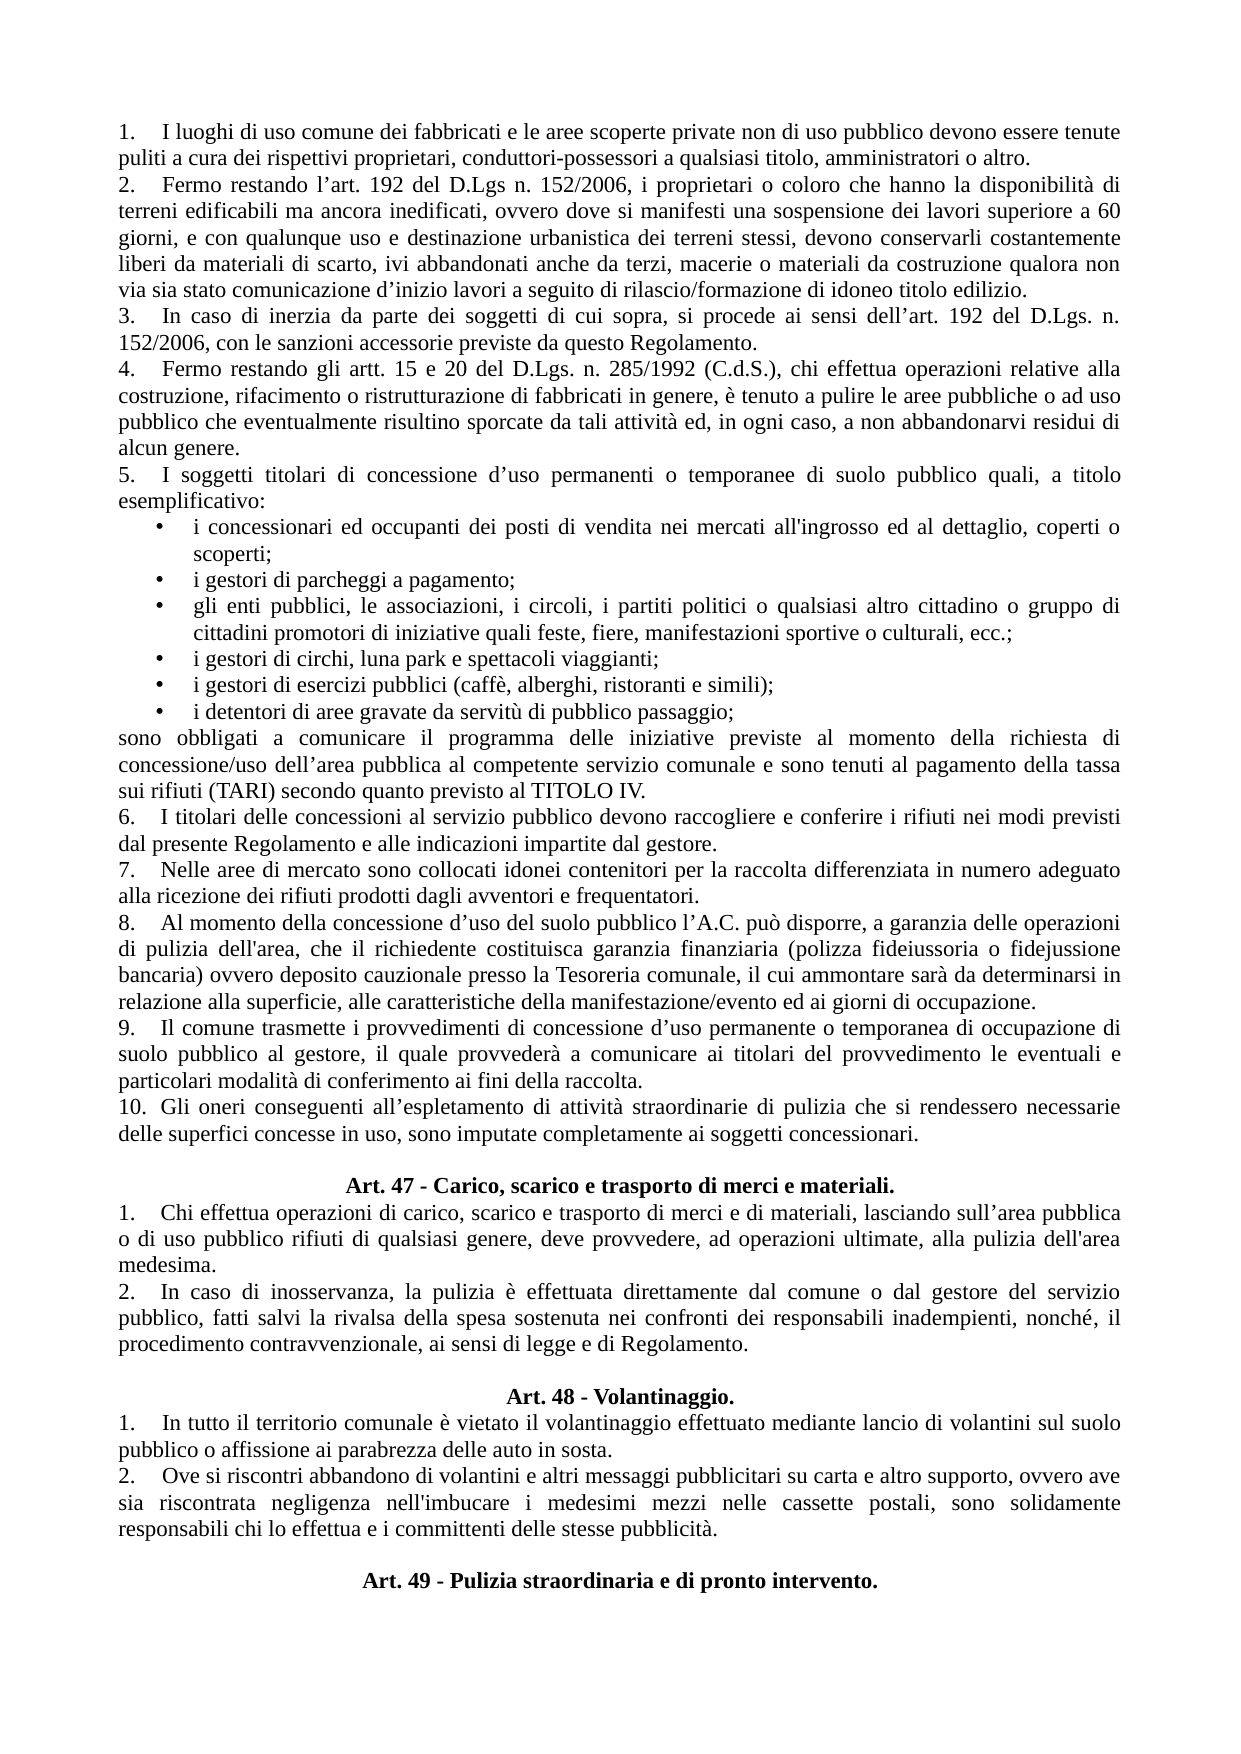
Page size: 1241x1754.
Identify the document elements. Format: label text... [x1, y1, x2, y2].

list I soggetti titolari di concessione d’uso permanenti o temporanee di suolo pubblico quali, a titolo esemplificativo: [118, 461, 1122, 513]
list Gli oneri conseguenti all’espletamento di attività straordinarie di pulizia che si rendessero necessarie delle superfici concesse in uso, sono imputate completamente ai soggetti concessionari. [118, 1093, 1122, 1146]
text Art. 48 - Volantinaggio. [118, 1383, 1122, 1409]
text sono obbligati a comunicare il programma delle iniziative previste al momento della richiesta di concessione/uso dell’area pubblica al competente servizio comunale e sono tenuti al pagamento della tassa sui rifiuti (TARI) secondo quanto previsto al TITOLO IV. [118, 724, 1122, 803]
list Il comune trasmette i provvedimenti di concessione d’uso permanente o temporanea di occupazione di suolo pubblico al gestore, il quale provvederà a comunicare ai titolari del provvedimento le eventuali e particolari modalità di conferimento ai fini della raccolta. [118, 1014, 1122, 1093]
list i gestori di circhi, luna park e spettacoli viaggianti; [156, 645, 1122, 672]
list I luoghi di uso comune dei fabbricati e le aree scoperte private non di uso pubblico devono essere tenute puliti a cura dei rispettivi proprietari, conduttori-possessori a qualsiasi titolo, amministratori o altro. [118, 118, 1122, 171]
list i gestori di esercizi pubblici (caffè, alberghi, ristoranti e simili); [156, 672, 1122, 698]
list Chi effettua operazioni di carico, scarico e trasporto di merci e di materiali, lasciando sull’area pubblica o di uso pubblico rifiuti di qualsiasi genere, deve provvedere, ad operazioni ultimate, alla pulizia dell'area medesima. [118, 1199, 1122, 1278]
text Art. 49 - Pulizia straordinaria e di pronto intervento. [118, 1568, 1122, 1594]
list Ove si riscontri abbandono di volantini e altri messaggi pubblicitari su carta e altro supporto, ovvero ave sia riscontrata negligenza nell'imbucare i medesimi mezzi nelle cassette postali, sono solidamente responsabili chi lo effettua e i committenti delle stesse pubblicità. [118, 1462, 1122, 1541]
list i detentori di aree gravate da servitù di pubblico passaggio; [156, 698, 1122, 724]
list In tutto il territorio comunale è vietato il volantinaggio effettuato mediante lancio di volantini sul suolo pubblico o affissione ai parabrezza delle auto in sosta. [118, 1409, 1122, 1462]
list In caso di inosservanza, la pulizia è effettuata direttamente dal comune o dal gestore del servizio pubblico, fatti salvi la rivalsa della spesa sostenuta nei confronti dei responsabili inadempienti, nonché‚ il procedimento contravvenzionale, ai sensi di legge e di Regolamento. [118, 1278, 1122, 1357]
list Fermo restando gli artt. 15 e 20 del D.Lgs. n. 285/1992 (C.d.S.), chi effettua operazioni relative alla costruzione, rifacimento o ristrutturazione di fabbricati in genere, è tenuto a pulire le aree pubbliche o ad uso pubblico che eventualmente risultino sporcate da tali attività ed, in ogni caso, a non abbandonarvi residui di alcun genere. [118, 355, 1122, 461]
list i gestori di parcheggi a pagamento; [156, 566, 1122, 592]
list Al momento della concessione d’uso del suolo pubblico l’A.C. può disporre, a garanzia delle operazioni di pulizia dell'area, che il richiedente costituisca garanzia finanziaria (polizza fideiussoria o fidejussione bancaria) ovvero deposito cauzionale presso la Tesoreria comunale, il cui ammontare sarà da determinarsi in relazione alla superficie, alle caratteristiche della manifestazione/evento ed ai giorni di occupazione. [118, 909, 1122, 1014]
list Nelle aree di mercato sono collocati idonei contenitori per la raccolta differenziata in numero adeguato alla ricezione dei rifiuti prodotti dagli avventori e frequentatori. [118, 856, 1122, 909]
list Fermo restando l’art. 192 del D.Lgs n. 152/2006, i proprietari o coloro che hanno la disponibilità di terreni edificabili ma ancora inedificati, ovvero dove si manifesti una sospensione dei lavori superiore a 60 giorni, e con qualunque uso e destinazione urbanistica dei terreni stessi, devono conservarli costantemente liberi da materiali di scarto, ivi abbandonati anche da terzi, macerie o materiali da costruzione qualora non via sia stato comunicazione d’inizio lavori a seguito di rilascio/formazione di idoneo titolo edilizio. [118, 171, 1122, 303]
list gli enti pubblici, le associazioni, i circoli, i partiti politici o qualsiasi altro cittadino o gruppo di cittadini promotori di iniziative quali feste, fiere, manifestazioni sportive o culturali, ecc.; [156, 592, 1122, 645]
list In caso di inerzia da parte dei soggetti di cui sopra, si procede ai sensi dell’art. 192 del D.Lgs. n. 152/2006, con le sanzioni accessorie previste da questo Regolamento. [118, 303, 1122, 355]
list I titolari delle concessioni al servizio pubblico devono raccogliere e conferire i rifiuti nei modi previsti dal presente Regolamento e alle indicazioni impartite dal gestore. [118, 803, 1122, 856]
list i concessionari ed occupanti dei posti di vendita nei mercati all'ingrosso ed al dettaglio, coperti o scoperti; [156, 513, 1122, 566]
text Art. 47 - Carico, scarico e trasporto di merci e materiali. [118, 1172, 1122, 1199]
